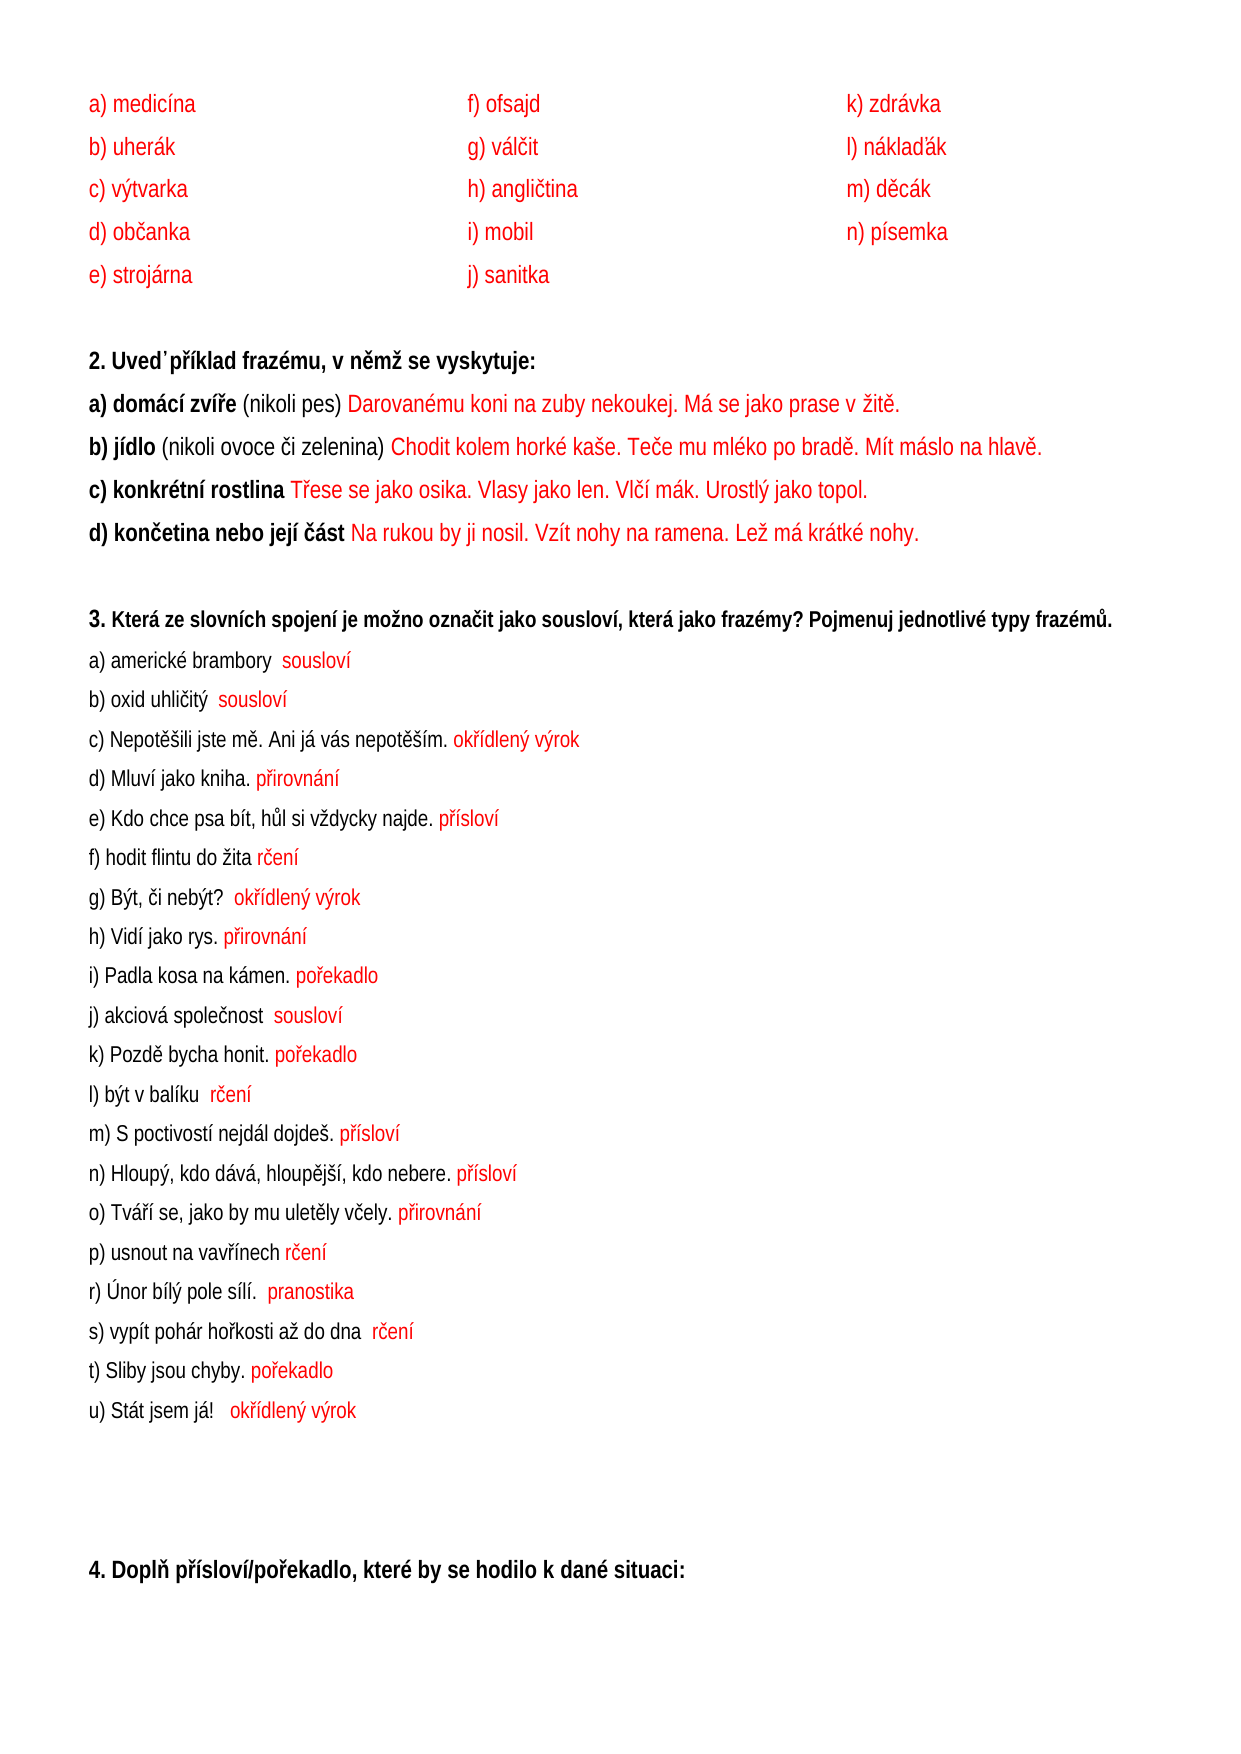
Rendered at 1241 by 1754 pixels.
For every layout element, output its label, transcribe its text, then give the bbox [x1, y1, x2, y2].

text a) americké brambory sousloví [89, 647, 1152, 673]
text h) angličtina [467, 174, 773, 203]
text j) sanitka [467, 260, 773, 289]
text p) usnout na vavřínech rčení [89, 1239, 1152, 1265]
text r) Únor bílý pole sílí. pranostika [89, 1278, 1152, 1304]
text j) akciová společnost sousloví [89, 1002, 1152, 1028]
text a) domácí zvíře (nikoli pes) Darovanému koni na zuby nekoukej. Má se jako prase v žitě. [89, 389, 1152, 418]
text a) medicína [89, 89, 394, 117]
text g) Být, či nebýt? okřídlený výrok [89, 883, 1152, 910]
text c) konkrétní rostlina Třese se jako osika. Vlasy jako len. Vlčí mák. Urostlý jako topol. [89, 475, 1152, 503]
text e) strojárna [89, 260, 394, 289]
text 3. Která ze slovních spojení je možno označit jako sousloví, která jako frazémy? Pojmenuj jednotlivé typy frazémů. [89, 604, 1152, 632]
text i) Padla kosa na kámen. pořekadlo [89, 962, 1152, 989]
text e) Kdo chce psa bít, hůl si vždycky najde. přísloví [89, 804, 1152, 831]
text k) zdrávka [846, 89, 1152, 117]
text n) Hloupý, kdo dává, hloupější, kdo nebere. přísloví [89, 1160, 1152, 1186]
text d) občanka [89, 217, 394, 246]
text o) Tváří se, jako by mu uletěly včely. přirovnání [89, 1199, 1152, 1226]
text t) Sliby jsou chyby. pořekadlo [89, 1357, 1152, 1383]
text f) ofsajd [467, 89, 773, 117]
text s) vypít pohár hořkosti až do dna rčení [89, 1318, 1152, 1344]
text h) Vidí jako rys. přirovnání [89, 923, 1152, 949]
text b) jídlo (nikoli ovoce či zelenina) Chodit kolem horké kaše. Teče mu mléko po bradě. Mít máslo na hlavě. [89, 432, 1152, 461]
text 4. Doplň přísloví/pořekadlo, které by se hodilo k dané situaci: [89, 1554, 1152, 1583]
text 2. Uveď příklad frazému, v němž se vyskytuje: [89, 346, 1152, 375]
text d) Mluví jako kniha. přirovnání [89, 765, 1152, 791]
text n) písemka [846, 217, 1152, 246]
text d) končetina nebo její část Na rukou by ji nosil. Vzít nohy na ramena. Lež má krátké nohy. [89, 518, 1152, 546]
text m) S poctivostí nejdál dojdeš. přísloví [89, 1120, 1152, 1147]
text g) válčit [467, 132, 773, 160]
text c) výtvarka [89, 174, 394, 203]
text f) hodit flintu do žita rčení [89, 844, 1152, 870]
text m) děcák [846, 174, 1152, 203]
text k) Pozdě bycha honit. pořekadlo [89, 1041, 1152, 1068]
text b) oxid uhličitý sousloví [89, 686, 1152, 712]
text l) být v balíku rčení [89, 1081, 1152, 1107]
text l) náklaďák [846, 132, 1152, 160]
text b) uherák [89, 132, 394, 160]
text u) Stát jsem já! okřídlený výrok [89, 1397, 1152, 1423]
text c) Nepotěšili jste mě. Ani já vás nepotěším. okřídlený výrok [89, 726, 1152, 752]
text i) mobil [467, 217, 773, 246]
